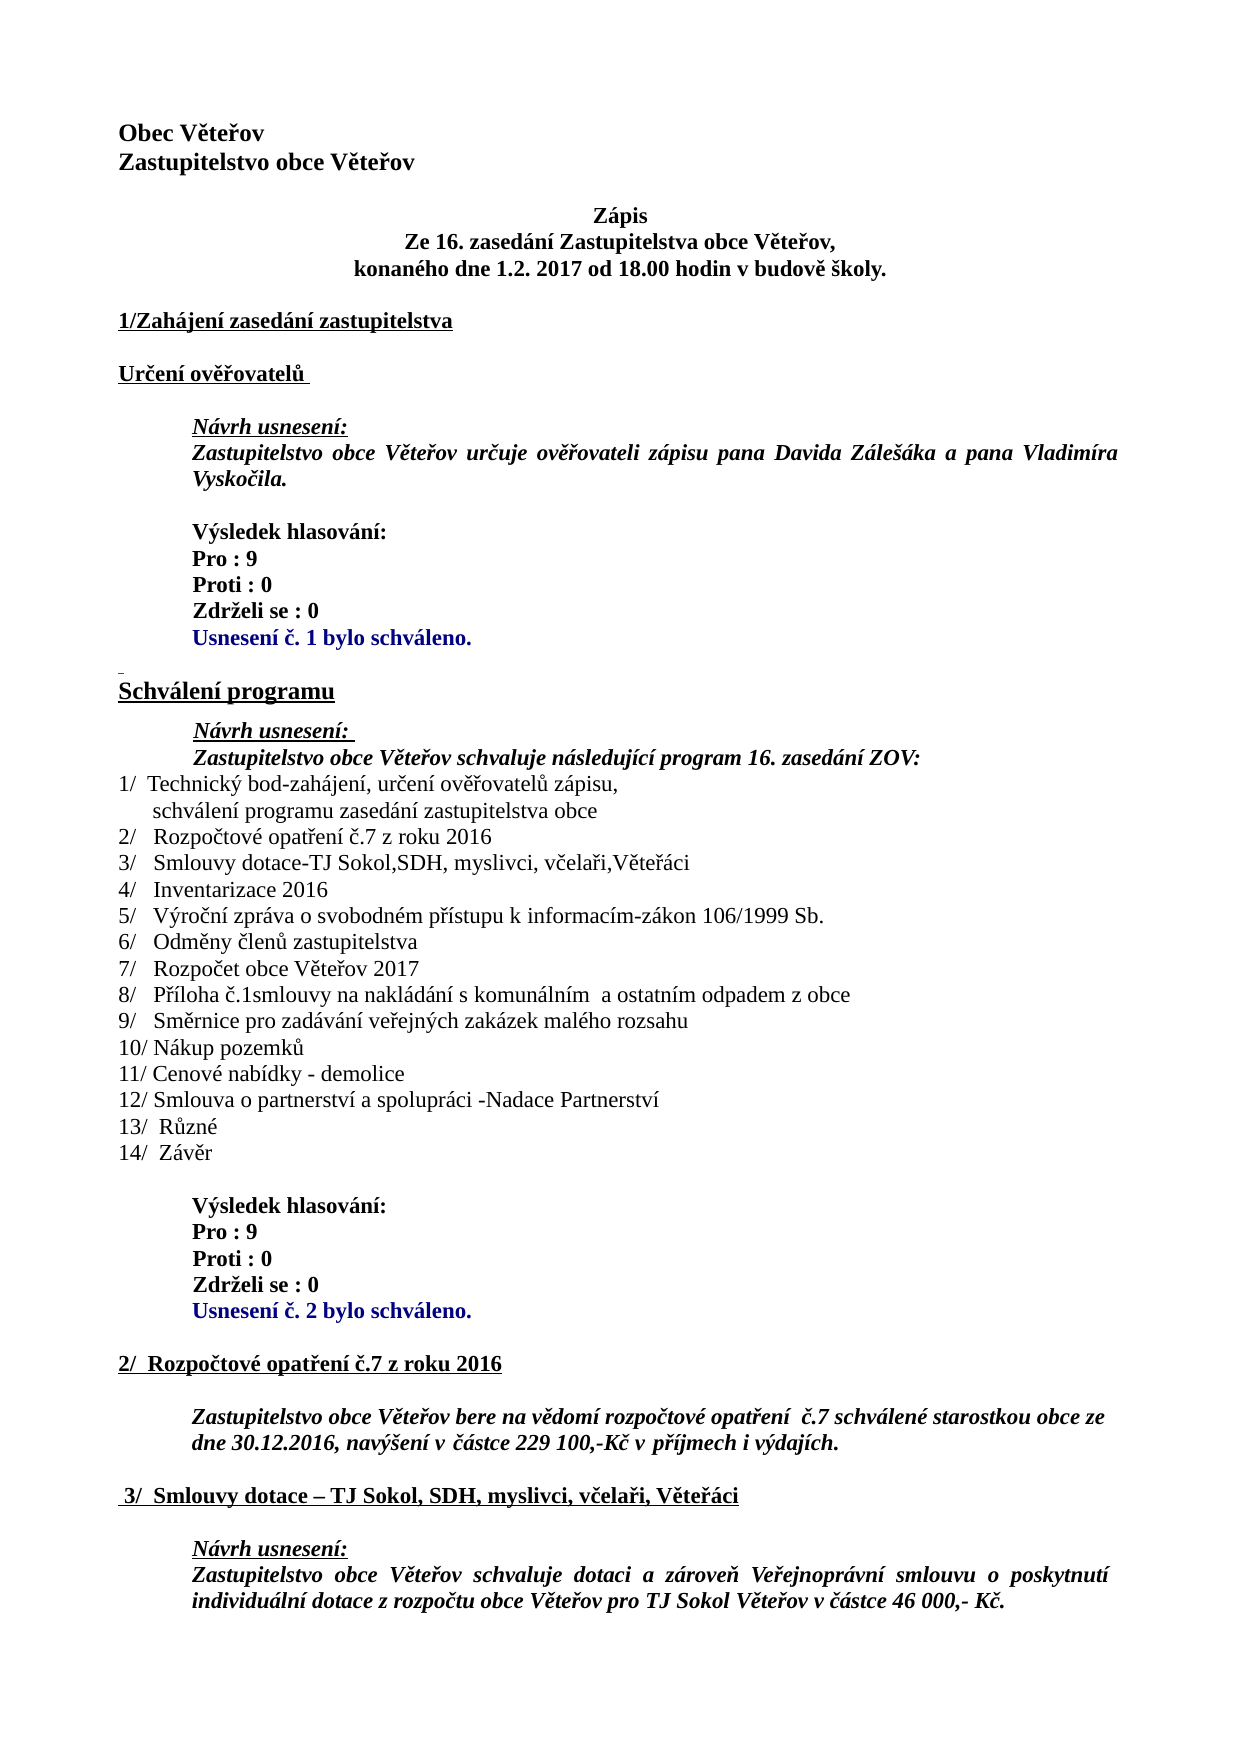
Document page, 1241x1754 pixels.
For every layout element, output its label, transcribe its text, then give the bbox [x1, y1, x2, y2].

text 10/ Nákup pozemků [118, 1034, 1122, 1060]
text Zdrželi se : 0 [118, 597, 1122, 624]
text Návrh usnesení: [156, 718, 1122, 744]
text Návrh usnesení: [118, 413, 1122, 439]
text Usnesení č. 2 bylo schváleno. [118, 1297, 1122, 1324]
text 5/ Výroční zpráva o svobodném přístupu k informacím-zákon 106/1999 Sb. [118, 902, 1122, 928]
subtitle konaného dne 1.2. 2017 od 18.00 hodin v budově školy. [118, 255, 1122, 281]
text Zastupitelstvo obce Věteřov bere na vědomí rozpočtové opatření č.7 schválené starostkou obce ze dne 30.12.2016, navýšení v částce 229 100,-Kč v příjmech i výdajích. [192, 1403, 1122, 1456]
text Pro : 9 [192, 544, 1122, 571]
text 14/ Závěr [118, 1139, 1122, 1166]
text 3/ Smlouvy dotace – TJ Sokol, SDH, myslivci, včelaři, Věteřáci [118, 1482, 1122, 1508]
text Zastupitelstvo obce Věteřov [118, 147, 1122, 176]
subtitle Zápis [118, 202, 1122, 228]
text 1/ Technický bod-zahájení, určení ověřovatelů zápisu, [118, 770, 1122, 797]
text Návrh usnesení: [118, 1534, 1122, 1561]
text schválení programu zasedání zastupitelstva obce [118, 797, 1122, 823]
text Výsledek hlasování: [192, 518, 1122, 544]
text Zdrželi se : 0 [118, 1271, 1122, 1297]
text 7/ Rozpočet obce Věteřov 2017 [118, 955, 1122, 981]
text 4/ Inventarizace 2016 [118, 876, 1122, 902]
text Usnesení č. 1 bylo schváleno. [118, 624, 1122, 650]
subtitle Ze 16. zasedání Zastupitelstva obce Věteřov, [118, 228, 1122, 255]
text Výsledek hlasování: [118, 1192, 1122, 1218]
text 6/ Odměny členů zastupitelstva [118, 928, 1122, 955]
text 2/ Rozpočtové opatření č.7 z roku 2016 [118, 823, 1122, 849]
text 13/ Různé [118, 1113, 1122, 1139]
text 1/Zahájení zasedání zastupitelstva [118, 307, 1122, 334]
text Proti : 0 [118, 571, 1122, 597]
text Zastupitelstvo obce Věteřov určuje ověřovateli zápisu pana Davida Zálešáka a pana Vladimíra Vyskočila. [192, 439, 1122, 492]
text Zastupitelstvo obce Věteřov schvaluje dotaci a zároveň Veřejnoprávní smlouvu o poskytnutí individuální dotace z rozpočtu obce Věteřov pro TJ Sokol Věteřov v částce 46 000,- Kč. [118, 1561, 1122, 1614]
text 2/ Rozpočtové opatření č.7 z roku 2016 [118, 1350, 1122, 1376]
text Určení ověřovatelů [118, 360, 1122, 386]
text 3/ Smlouvy dotace-TJ Sokol,SDH, myslivci, včelaři,Věteřáci [118, 849, 1122, 876]
text 8/ Příloha č.1smlouvy na nakládání s komunálním a ostatním odpadem z obce [118, 981, 1122, 1007]
text Zastupitelstvo obce Věteřov schvaluje následující program 16. zasedání ZOV: [156, 744, 1122, 770]
text 11/ Cenové nabídky - demolice [118, 1060, 1122, 1087]
text 9/ Směrnice pro zadávání veřejných zakázek malého rozsahu [118, 1007, 1122, 1034]
text Schválení programu [118, 676, 1122, 705]
text Pro : 9 [192, 1218, 1122, 1245]
text Proti : 0 [118, 1245, 1122, 1271]
subtitle Obec Věteřov [118, 118, 1122, 147]
text 12/ Smlouva o partnerství a spolupráci -Nadace Partnerství [118, 1087, 1122, 1113]
